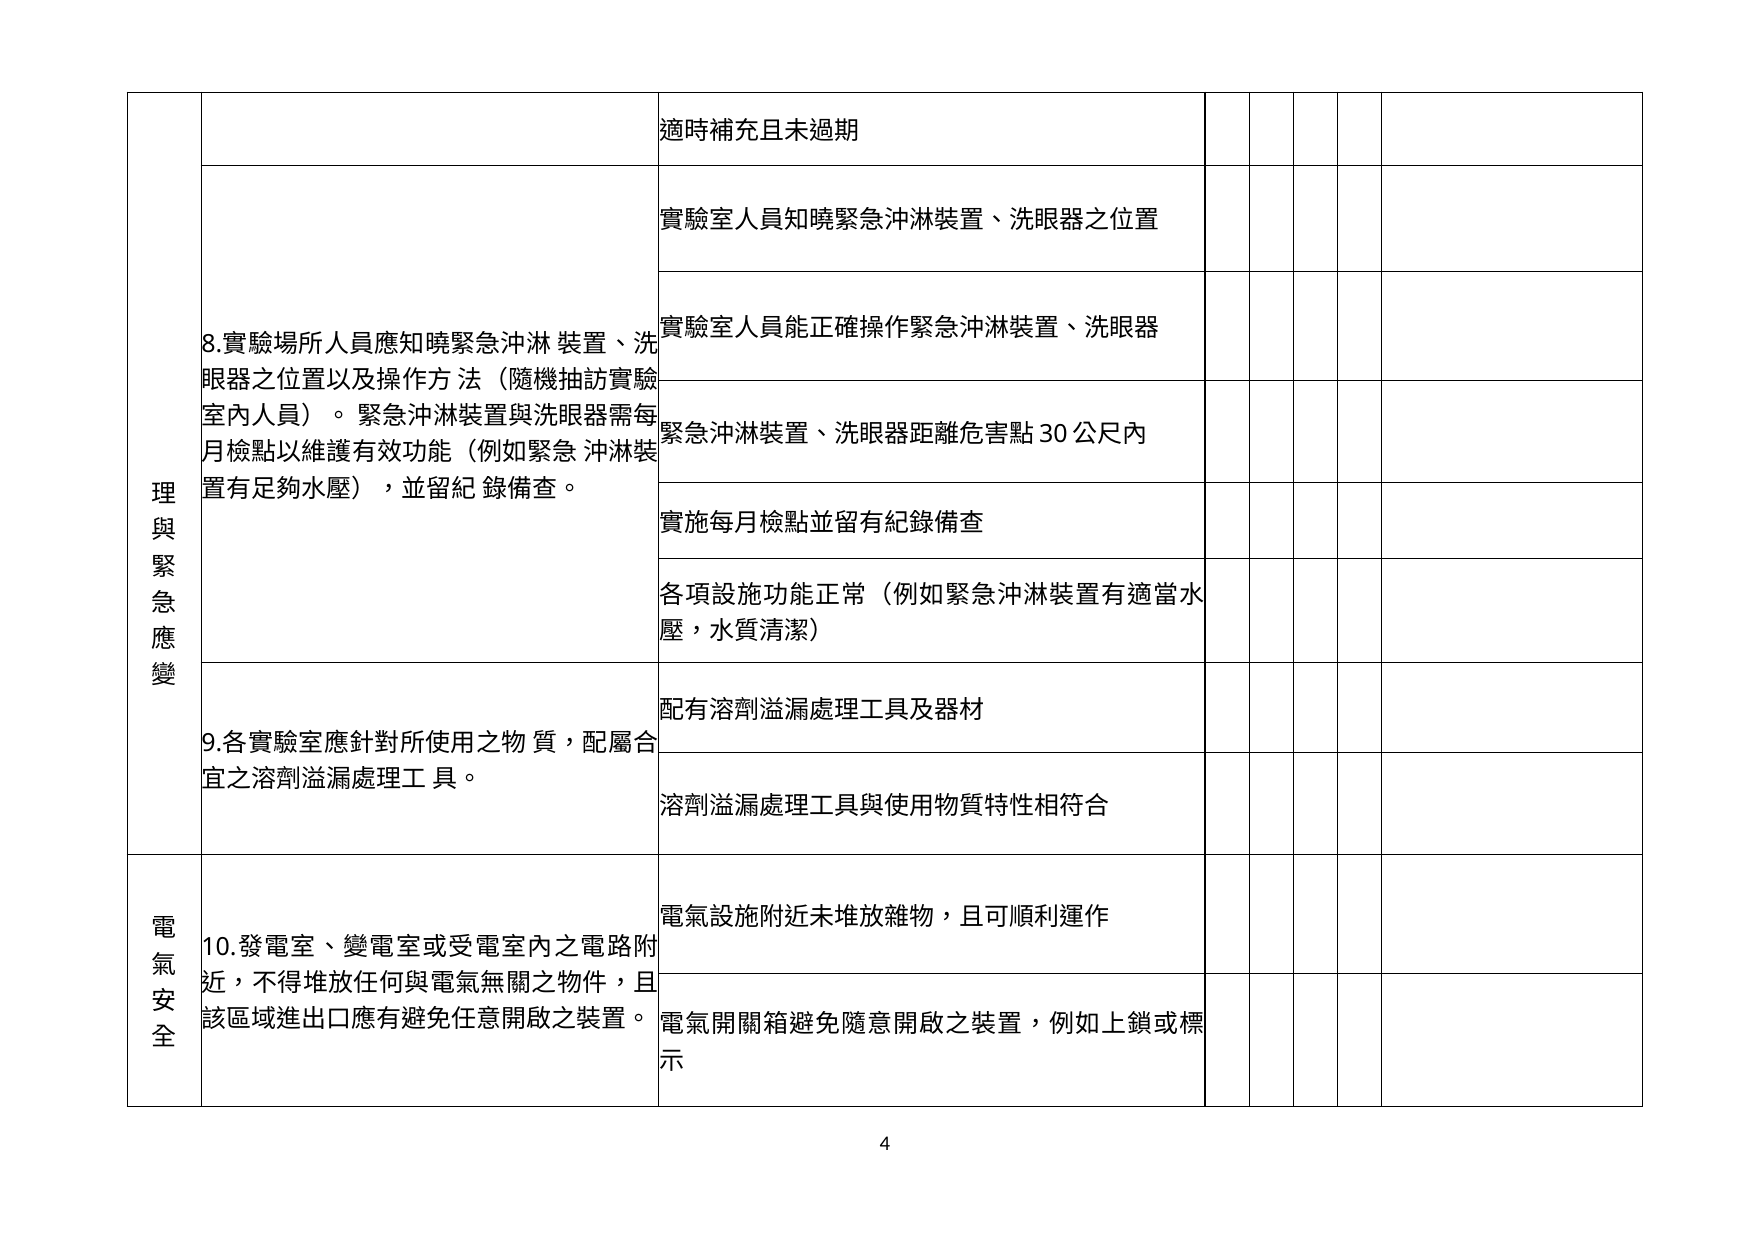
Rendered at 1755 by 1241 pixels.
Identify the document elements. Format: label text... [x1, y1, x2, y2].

table_cell [1382, 166, 1642, 271]
table_cell [1338, 272, 1381, 379]
table_cell [1382, 272, 1642, 379]
table_cell [1250, 663, 1293, 752]
table_cell [1206, 855, 1249, 973]
table_cell [1338, 166, 1381, 271]
table_cell [1382, 381, 1642, 482]
table_cell 10.發電室、變電室或受電室內之電路附近，不得堆放任何與電氣無關之物件，且該區域進出口應有避免任意開啟之裝置。 [202, 855, 658, 1106]
table_cell [1294, 753, 1337, 854]
table_cell 緊急沖淋裝置、洗眼器距離危害點30公尺內 [659, 381, 1204, 482]
table_cell 理 與 緊 急 應 變 [128, 93, 201, 854]
table_cell 溶劑溢漏處理工具與使用物質特性相符合 [659, 753, 1204, 854]
table_cell 配有溶劑溢漏處理工具及器材 [659, 663, 1204, 752]
table_cell [1206, 166, 1249, 271]
table_cell [1250, 753, 1293, 854]
table_cell [1294, 663, 1337, 752]
table_cell [1206, 974, 1249, 1106]
table_cell 電 氣 安 全 [128, 855, 201, 1106]
table_cell [1338, 974, 1381, 1106]
table_cell [1338, 483, 1381, 558]
table_cell [1382, 663, 1642, 752]
table_cell [1206, 272, 1249, 379]
table_cell [1338, 559, 1381, 662]
table_cell [1294, 855, 1337, 973]
table_cell [1382, 483, 1642, 558]
table_cell [1206, 559, 1249, 662]
table_cell [202, 93, 658, 164]
table_cell [1250, 381, 1293, 482]
table_cell 9.各實驗室應針對所使用之物 質，配屬合宜之溶劑溢漏處理工 具。 [202, 663, 658, 854]
table_cell [1338, 93, 1381, 164]
table_cell [1250, 166, 1293, 271]
table_cell [1294, 381, 1337, 482]
table_cell [1294, 559, 1337, 662]
table_cell [1206, 663, 1249, 752]
table_cell [1338, 855, 1381, 973]
table_cell 電氣設施附近未堆放雜物，且可順利運作 [659, 855, 1204, 973]
table_cell [1294, 483, 1337, 558]
table_cell [1250, 483, 1293, 558]
table_cell [1294, 974, 1337, 1106]
table_cell [1250, 93, 1293, 164]
table_cell [1382, 753, 1642, 854]
table_cell [1382, 559, 1642, 662]
table_cell 實驗室人員能正確操作緊急沖淋裝置、洗眼器 [659, 272, 1204, 379]
table_cell 電氣開關箱避免隨意開啟之裝置，例如上鎖或標示 [659, 974, 1204, 1106]
table_cell [1382, 93, 1642, 164]
table_cell [1250, 974, 1293, 1106]
table_cell [1382, 974, 1642, 1106]
table_cell 實施每月檢點並留有紀錄備查 [659, 483, 1204, 558]
table_cell [1250, 855, 1293, 973]
table_cell [1294, 93, 1337, 164]
table_cell [1338, 663, 1381, 752]
table_cell 實驗室人員知曉緊急沖淋裝置、洗眼器之位置 [659, 166, 1204, 271]
table_cell 8.實驗場所人員應知曉緊急沖淋 裝置、洗眼器之位置以及操作方 法（隨機抽訪實驗室內人員）。 緊急沖淋裝置與洗眼器需每月檢點以維護有效功能（例如緊急 沖淋裝置有足夠水壓），並留紀 錄備查。 [202, 166, 658, 662]
table_cell [1250, 559, 1293, 662]
table_cell [1338, 381, 1381, 482]
table_cell [1294, 272, 1337, 379]
table_cell [1338, 753, 1381, 854]
table_cell 適時補充且未過期 [659, 93, 1204, 164]
table_cell [1206, 381, 1249, 482]
table_cell [1206, 93, 1249, 164]
table_cell [1206, 483, 1249, 558]
table_cell [1382, 855, 1642, 973]
table_cell [1250, 272, 1293, 379]
table_cell [1206, 753, 1249, 854]
table_cell 各項設施功能正常（例如緊急沖淋裝置有適當水壓，水質清潔） [659, 559, 1204, 662]
table_cell [1294, 166, 1337, 271]
